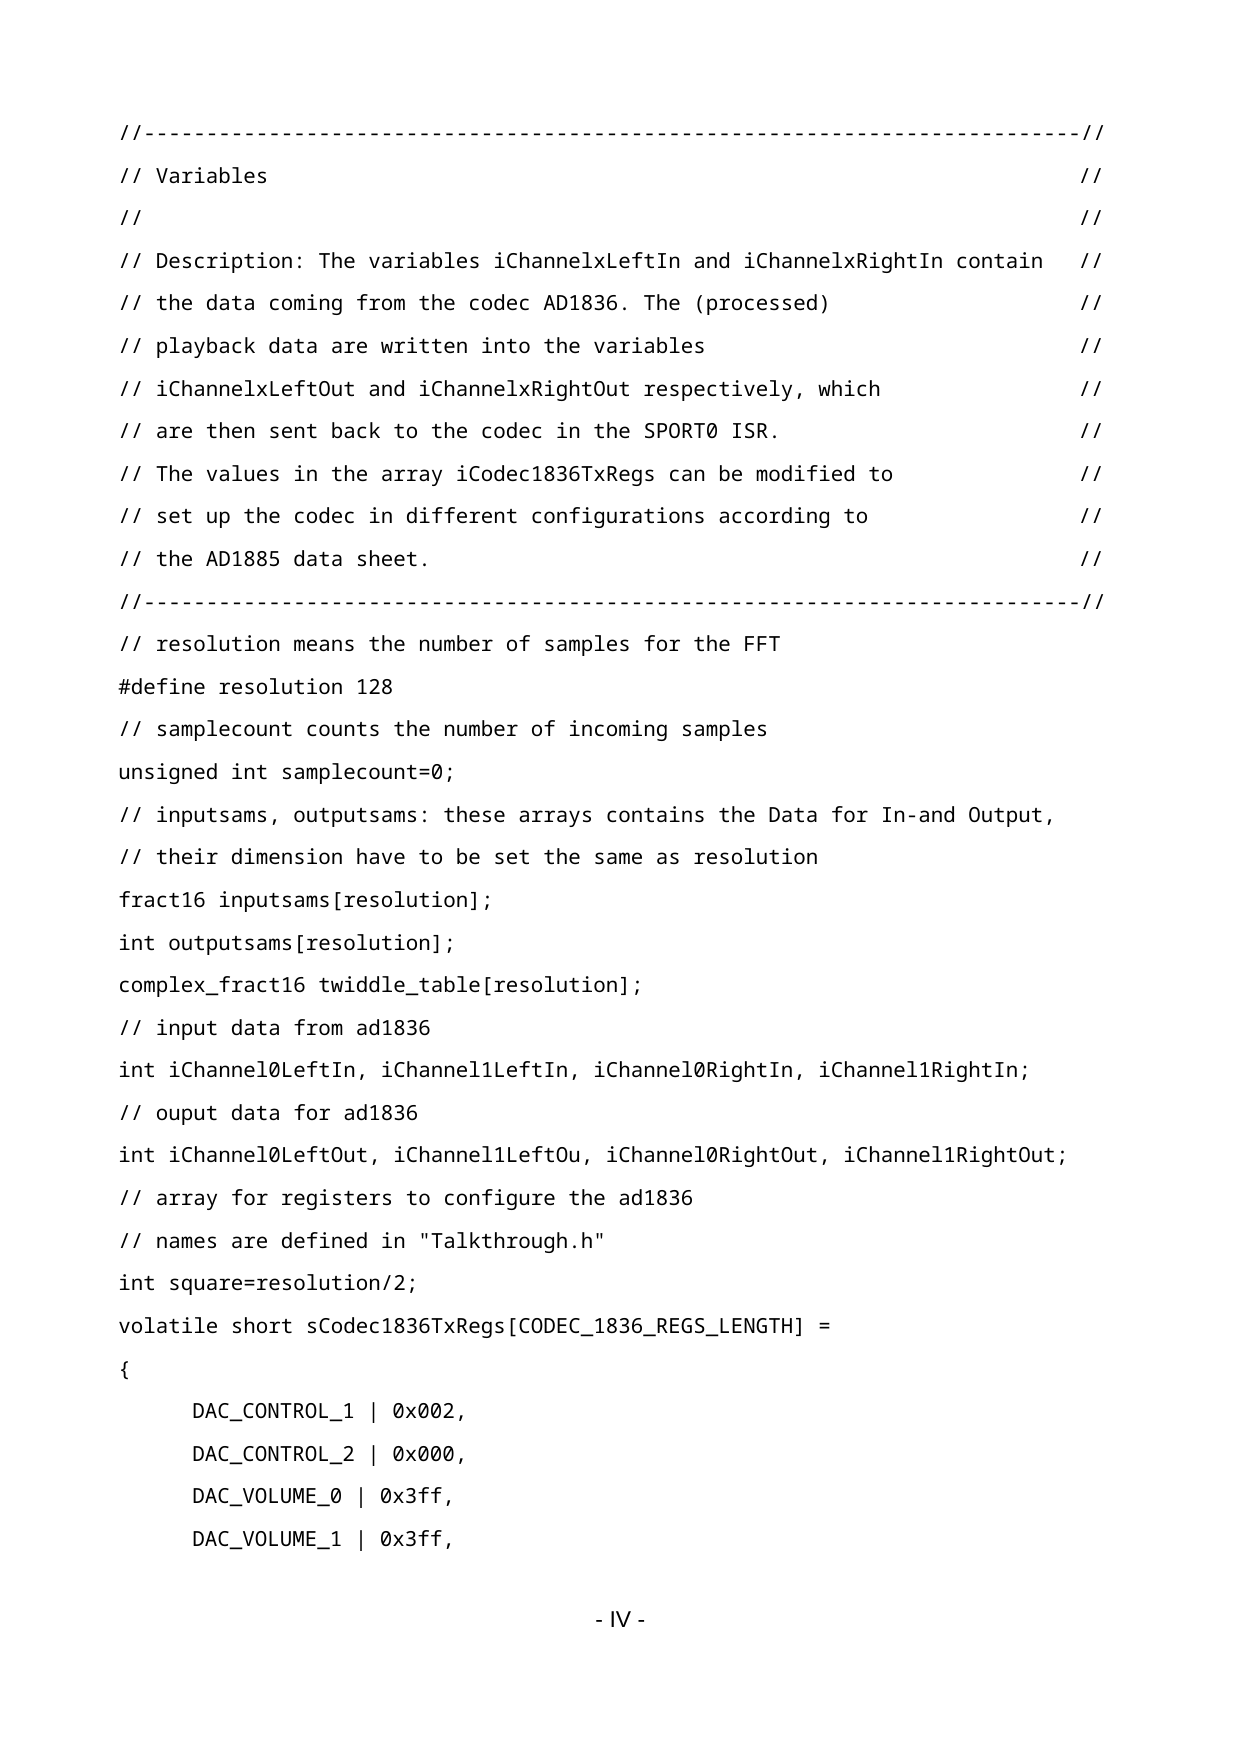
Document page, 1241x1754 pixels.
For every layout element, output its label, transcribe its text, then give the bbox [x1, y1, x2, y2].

text // set up the codec in different configurations according to // [118, 502, 1122, 530]
text fract16 inputsams[resolution]; [118, 885, 1122, 913]
text DAC_VOLUME_0 | 0x3ff, [118, 1481, 1122, 1510]
text //---------------------------------------------------------------------------// [118, 118, 1122, 147]
text // Description: The variables iChannelxLeftIn and iChannelxRightIn contain // [118, 246, 1122, 274]
text DAC_CONTROL_2 | 0x000, [118, 1439, 1122, 1467]
text // Variables // [118, 161, 1122, 189]
text volatile short sCodec1836TxRegs[CODEC_1836_REGS_LENGTH] = [118, 1311, 1122, 1339]
text DAC_CONTROL_1 | 0x002, [118, 1396, 1122, 1425]
text { [118, 1354, 1122, 1382]
text unsigned int samplecount=0; [118, 757, 1122, 786]
text int outputsams[resolution]; [118, 928, 1122, 956]
text #define resolution 128 [118, 672, 1122, 700]
text // input data from ad1836 [118, 1013, 1122, 1041]
text int iChannel0LeftOut, iChannel1LeftOu, iChannel0RightOut, iChannel1RightOut; [118, 1141, 1122, 1169]
text // // [118, 203, 1122, 232]
text // samplecount counts the number of incoming samples [118, 714, 1122, 743]
text // The values in the array iCodec1836TxRegs can be modified to // [118, 459, 1122, 487]
text // the AD1885 data sheet. // [118, 544, 1122, 573]
text // names are defined in "Talkthrough.h" [118, 1226, 1122, 1254]
text // iChannelxLeftOut and iChannelxRightOut respectively, which // [118, 374, 1122, 402]
text // ouput data for ad1836 [118, 1098, 1122, 1126]
text // their dimension have to be set the same as resolution [118, 842, 1122, 871]
text // inputsams, outputsams: these arrays contains the Data for In-and Output, [118, 800, 1122, 828]
text // the data coming from the codec AD1836. The (processed) // [118, 288, 1122, 317]
text // are then sent back to the codec in the SPORT0 ISR. // [118, 416, 1122, 445]
text // playback data are written into the variables // [118, 331, 1122, 359]
text //---------------------------------------------------------------------------// [118, 587, 1122, 615]
text complex_fract16 twiddle_table[resolution]; [118, 970, 1122, 999]
text int square=resolution/2; [118, 1268, 1122, 1297]
text int iChannel0LeftIn, iChannel1LeftIn, iChannel0RightIn, iChannel1RightIn; [118, 1055, 1122, 1084]
text // array for registers to configure the ad1836 [118, 1183, 1122, 1212]
text // resolution means the number of samples for the FFT [118, 629, 1122, 658]
text DAC_VOLUME_1 | 0x3ff, [118, 1524, 1122, 1552]
